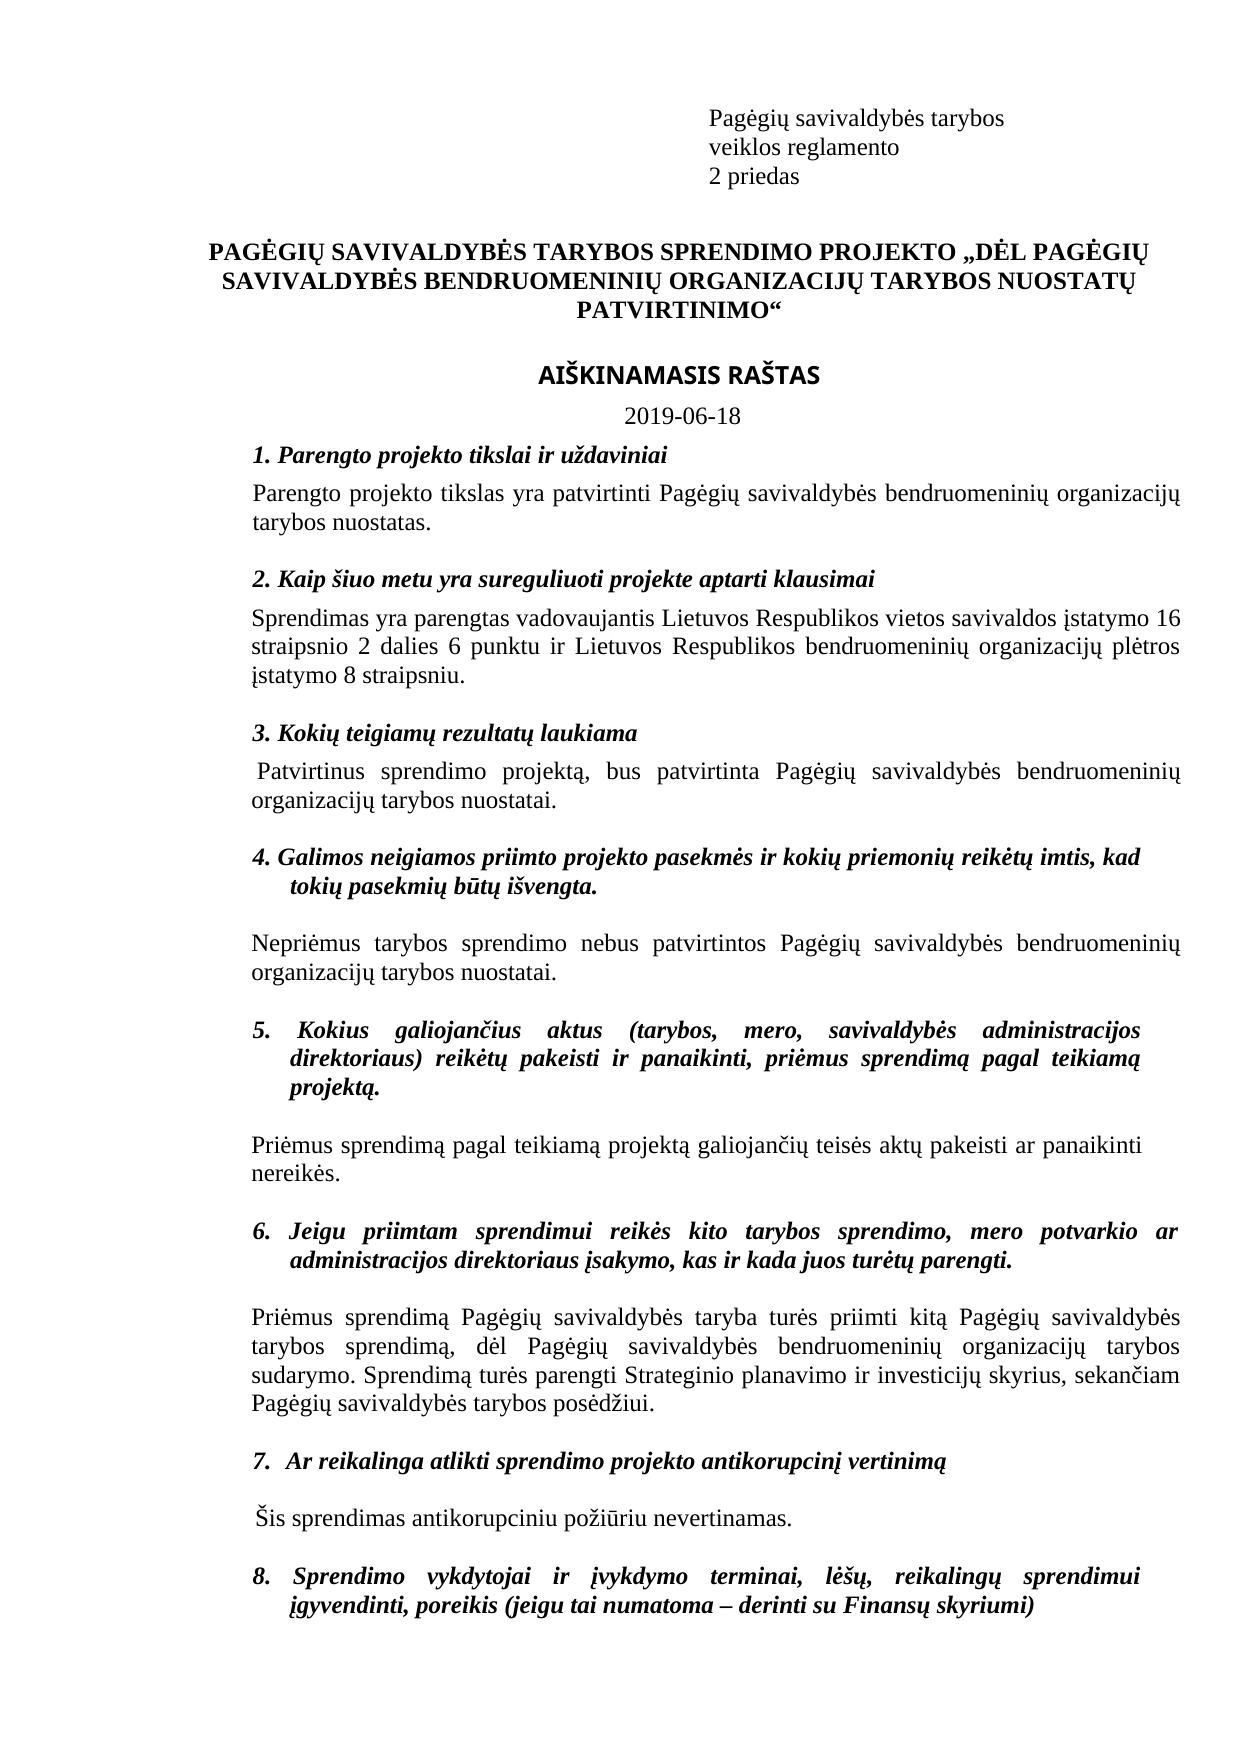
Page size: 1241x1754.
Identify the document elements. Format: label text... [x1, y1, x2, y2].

text 1. Parengto projekto tikslai ir uždaviniai [252, 440, 1181, 468]
text PAGĖGIŲ SAVIVALDYBĖS TARYBOS SPRENDIMO PROJEKTO „dėl pagėgių savivaldybės bendruomeninių organizacijų tarybos nuostatŲ patvirtinimo“ [177, 237, 1181, 324]
text 2019-06-18 [177, 401, 1181, 430]
text 8. Sprendimo vykdytojai ir įvykdymo terminai, lėšų, reikalingų sprendimui įgyvendinti, poreikis (jeigu tai numatoma – derinti su Finansų skyriumi) [252, 1561, 1144, 1618]
text Šis sprendimas antikorupciniu požiūriu nevertinamas. [177, 1503, 1144, 1532]
text Priėmus sprendimą Pagėgių savivaldybės taryba turės priimti kitą Pagėgių savivaldybės tarybos sprendimą, dėl Pagėgių savivaldybės bendruomeninių organizacijų tarybos sudarymo. Sprendimą turės parengti Strateginio planavimo ir investicijų skyrius, sekančiam Pagėgių savivaldybės tarybos posėdžiui. [251, 1302, 1181, 1417]
text Nepriėmus tarybos sprendimo nebus patvirtintos Pagėgių savivaldybės bendruomeninių organizacijų tarybos nuostatai. [251, 928, 1181, 986]
text 2. Kaip šiuo metu yra sureguliuoti projekte aptarti klausimai [252, 564, 1181, 593]
text 3. Kokių teigiamų rezultatų laukiama [252, 718, 1181, 746]
text Sprendimas yra parengtas vadovaujantis Lietuvos Respublikos vietos savivaldos įstatymo 16 straipsnio 2 dalies 6 punktu ir Lietuvos Respublikos bendruomeninių organizacijų plėtros įstatymo 8 straipsniu. [251, 603, 1181, 689]
text 6. Jeigu priimtam sprendimui reikės kito tarybos sprendimo, mero potvarkio ar administracijos direktoriaus įsakymo, kas ir kada juos turėtų parengti. [252, 1216, 1181, 1273]
text 4. Galimos neigiamos priimto projekto pasekmės ir kokių priemonių reikėtų imtis, kad tokių pasekmių būtų išvengta. [252, 842, 1144, 900]
text 5. Kokius galiojančius aktus (tarybos, mero, savivaldybės administracijos direktoriaus) reikėtų pakeisti ir panaikinti, priėmus sprendimą pagal teikiamą projektą. [252, 1015, 1144, 1101]
text aIŠKINAMASIS RAŠTAS [177, 358, 1181, 392]
text Priėmus sprendimą pagal teikiamą projektą galiojančių teisės aktų pakeisti ar panaikinti nereikės. [251, 1130, 1144, 1187]
text 7. Ar reikalinga atlikti sprendimo projekto antikorupcinį vertinimą [252, 1446, 1144, 1475]
text Parengto projekto tikslas yra patvirtinti Pagėgių savivaldybės bendruomeninių organizacijų tarybos nuostatas. [252, 478, 1181, 536]
text veiklos reglamento [709, 132, 1181, 161]
text Patvirtinus sprendimo projektą, bus patvirtinta Pagėgių savivaldybės bendruomeninių organizacijų tarybos nuostatai. [251, 756, 1181, 813]
text Pagėgių savivaldybės tarybos [709, 103, 1181, 132]
text 2 priedas [709, 161, 1181, 189]
